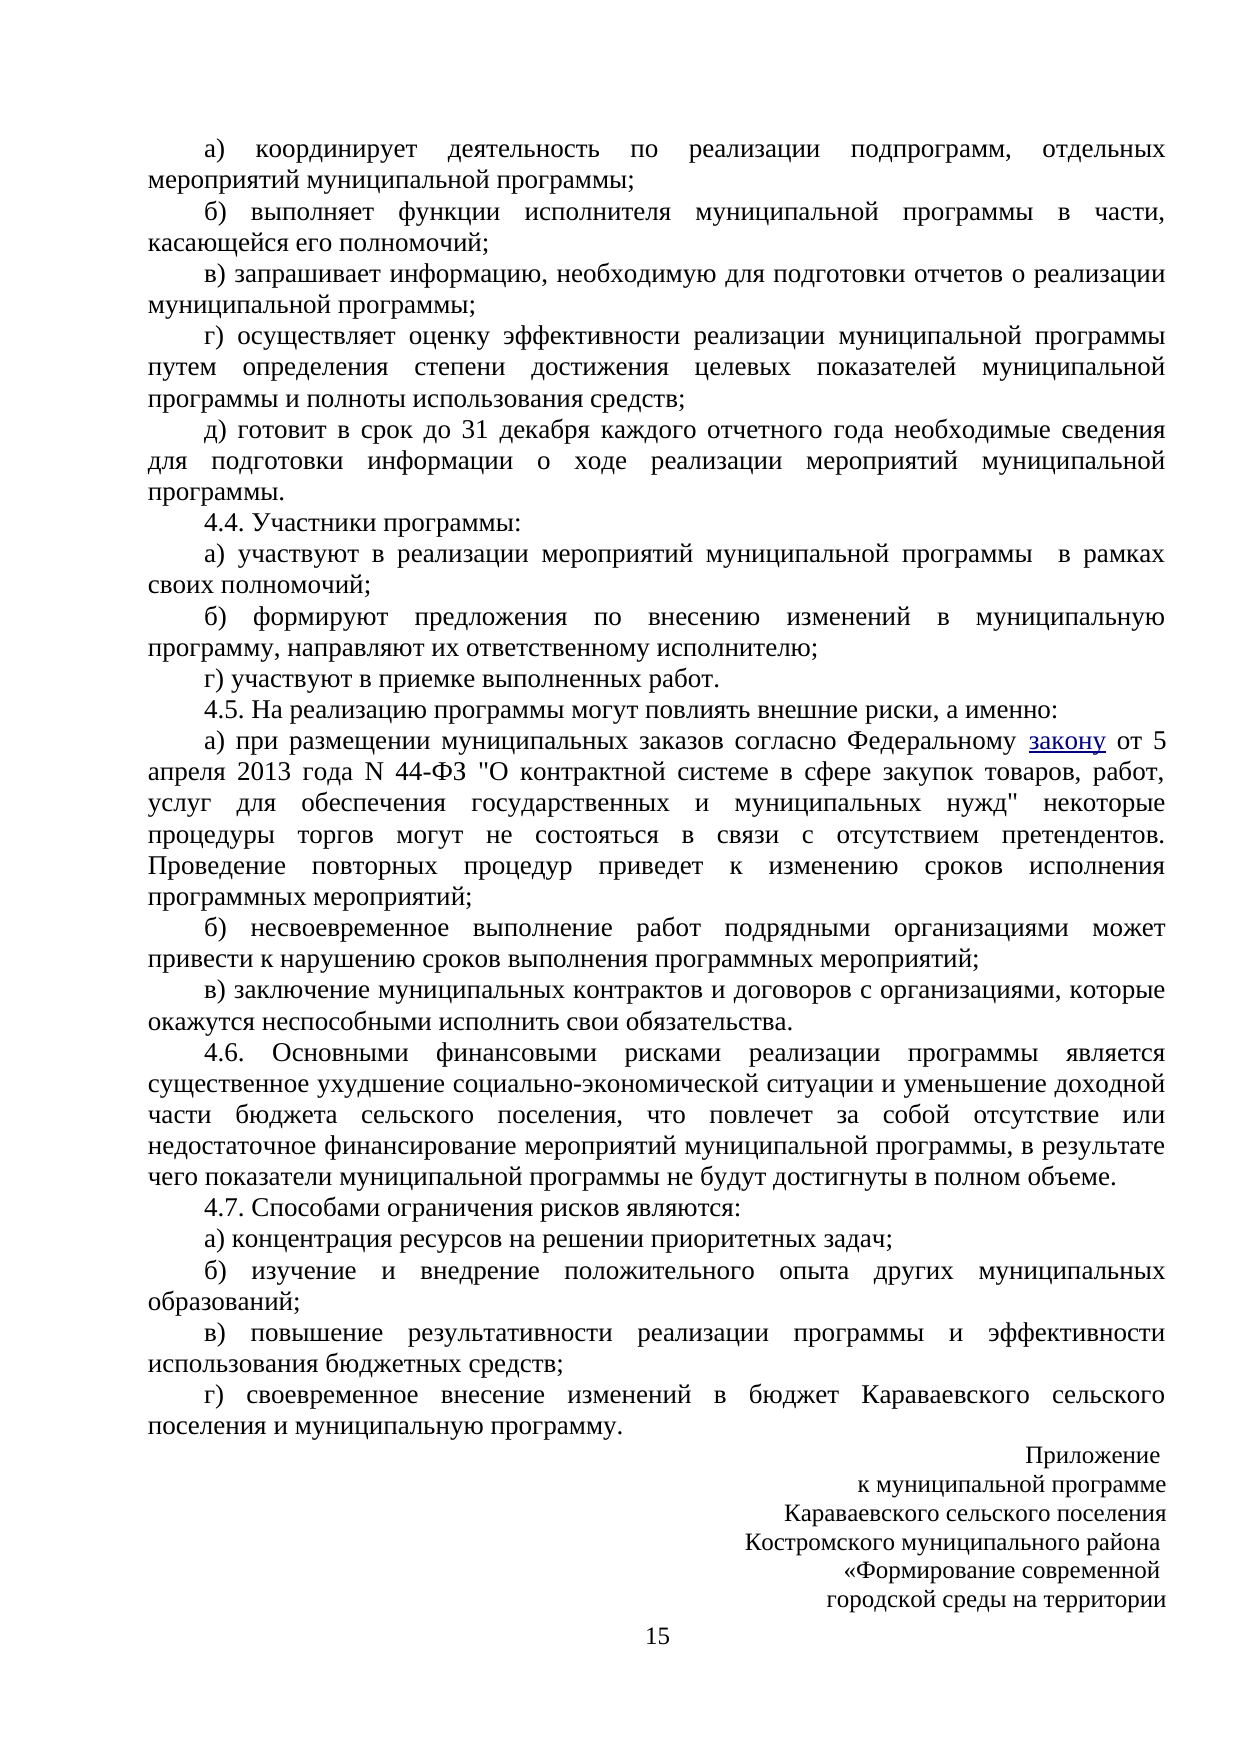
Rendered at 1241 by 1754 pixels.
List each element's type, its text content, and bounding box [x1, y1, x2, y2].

text к муниципальной программе [148, 1469, 1167, 1498]
text в) повышение результативности реализации программы и эффективности использования бюджетных средств; [148, 1316, 1167, 1378]
text Караваевского сельского поселения [148, 1498, 1167, 1527]
text г) осуществляет оценку эффективности реализации муниципальной программы путем определения степени достижения целевых показателей муниципальной программы и полноты использования средств; [148, 319, 1167, 413]
text 4.6. Основными финансовыми рисками реализации программы является существенное ухудшение социально-экономической ситуации и уменьшение доходной части бюджета сельского поселения, что повлечет за собой отсутствие или недостаточное финансирование мероприятий муниципальной программы, в результате чего показатели муниципальной программы не будут достигнуты в полном объеме. [148, 1036, 1167, 1191]
text Костромского муниципального района [148, 1527, 1167, 1556]
text «Формирование современной [148, 1556, 1167, 1584]
text д) готовит в срок до 31 декабря каждого отчетного года необходимые сведения для подготовки информации о ходе реализации мероприятий муниципальной программы. [148, 413, 1167, 506]
text 4.4. Участники программы: [148, 506, 1167, 537]
text б) несвоевременное выполнение работ подрядными организациями может привести к нарушению сроков выполнения программных мероприятий; [148, 911, 1167, 973]
text г) участвуют в приемке выполненных работ. [148, 662, 1167, 693]
text б) изучение и внедрение положительного опыта других муниципальных образований; [148, 1254, 1167, 1316]
text 4.5. На реализацию программы могут повлиять внешние риски, а именно: [148, 693, 1167, 724]
text а) координирует деятельность по реализации подпрограмм, отдельных мероприятий муниципальной программы; [148, 132, 1167, 195]
text б) формируют предложения по внесению изменений в муниципальную программу, направляют их ответственному исполнителю; [148, 600, 1167, 662]
text городской среды на территории [148, 1584, 1167, 1613]
text а) участвуют в реализации мероприятий муниципальной программы в рамках своих полномочий; [148, 537, 1167, 600]
text в) заключение муниципальных контрактов и договоров с организациями, которые окажутся неспособными исполнить свои обязательства. [148, 973, 1167, 1036]
text г) своевременное внесение изменений в бюджет Караваевского сельского поселения и муниципальную программу. [148, 1378, 1167, 1441]
text Приложение [148, 1441, 1167, 1469]
text 4.7. Способами ограничения рисков являются: [148, 1191, 1167, 1223]
text а) при размещении муниципальных заказов согласно Федеральному закону от 5 апреля 2013 года N 44-ФЗ "О контрактной системе в сфере закупок товаров, работ, услуг для обеспечения государственных и муниципальных нужд" некоторые процедуры торгов могут не состояться в связи с отсутствием претендентов. Проведение повторных процедур приведет к изменению сроков исполнения программных мероприятий; [148, 724, 1167, 911]
text а) концентрация ресурсов на решении приоритетных задач; [148, 1223, 1167, 1254]
text б) выполняет функции исполнителя муниципальной программы в части, касающейся его полномочий; [148, 195, 1167, 257]
text в) запрашивает информацию, необходимую для подготовки отчетов о реализации муниципальной программы; [148, 257, 1167, 319]
